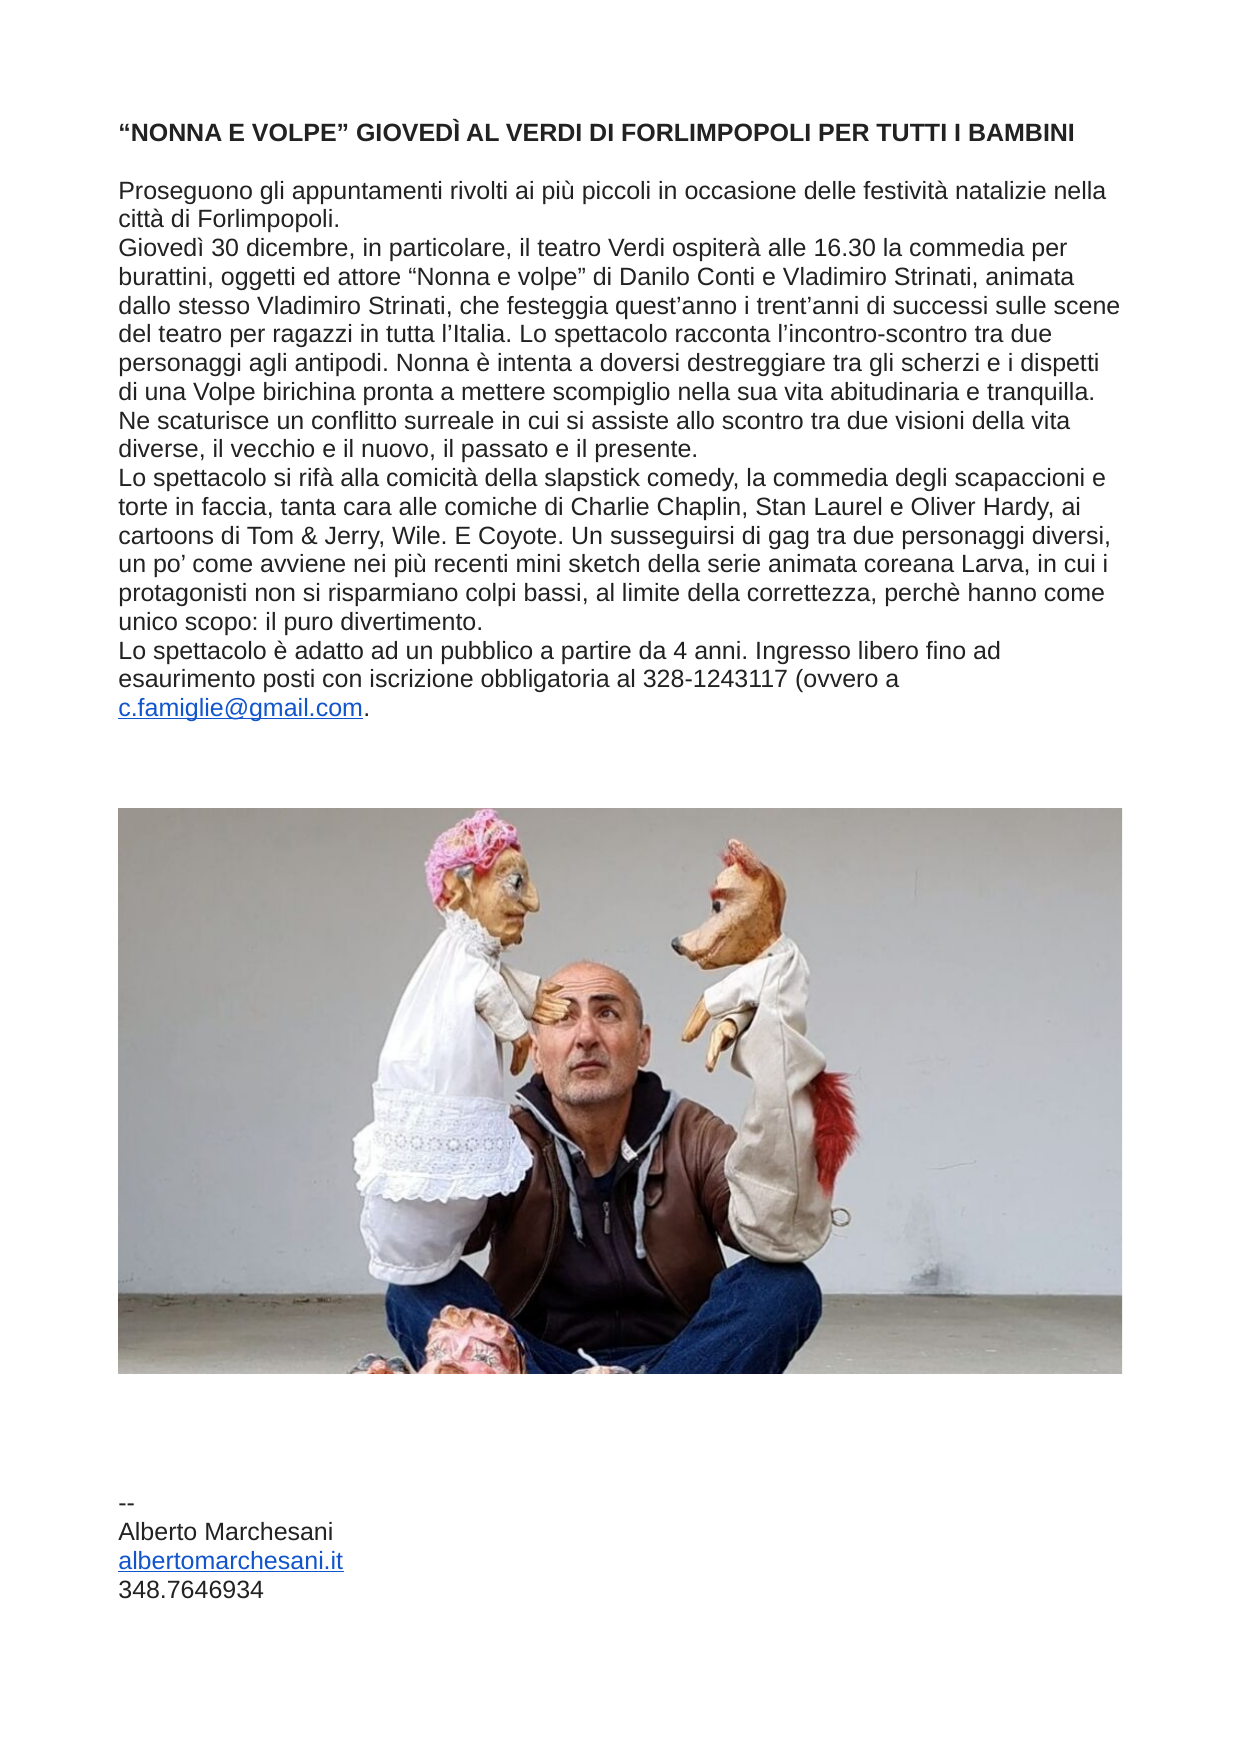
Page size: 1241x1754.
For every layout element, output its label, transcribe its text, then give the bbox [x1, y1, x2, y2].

text Alberto Marchesani albertomarchesani.it 348.7646934 [118, 1517, 1122, 1603]
text “NONNA E VOLPE” GIOVEDÌ AL VERDI DI FORLIMPOPOLI PER TUTTI I BAMBINI Proseguono gli appuntamenti rivolti ai più piccoli in occasione delle festività natalizie nella città di Forlimpopoli. Giovedì 30 dicembre, in particolare, il teatro Verdi ospiterà alle 16.30 la commedia per burattini, oggetti ed attore “Nonna e volpe” di Danilo Conti e Vladimiro Strinati, animata dallo stesso Vladimiro Strinati, che festeggia quest’anno i trent’anni di successi sulle scene del teatro per ragazzi in tutta l’Italia. Lo spettacolo racconta l’incontro-scontro tra due personaggi agli antipodi. Nonna è intenta a doversi destreggiare tra gli scherzi e i dispetti di una Volpe birichina pronta a mettere scompiglio nella sua vita abitudinaria e tranquilla. Ne scaturisce un conflitto surreale in cui si assiste allo scontro tra due visioni della vita diverse, il vecchio e il nuovo, il passato e il presente. Lo spettacolo si rifà alla comicità della slapstick comedy, la commedia degli scapaccioni e torte in faccia, tanta cara alle comiche di Charlie Chaplin, Stan Laurel e Oliver Hardy, ai cartoons di Tom & Jerry, Wile. E Coyote. Un susseguirsi di gag tra due personaggi diversi, un po’ come avviene nei più recenti mini sketch della serie animata coreana Larva, in cui i protagonisti non si risparmiano colpi bassi, al limite della correttezza, perchè hanno come unico scopo: il puro divertimento. Lo spettacolo è adatto ad un pubblico a partire da 4 anni. Ingresso libero fino ad esaurimento posti con iscrizione obbligatoria al 328-1243117 (ovvero a c.famiglie@gmail.com. [118, 118, 1122, 722]
picture [118, 808, 1123, 1374]
text -- [118, 1488, 1122, 1517]
